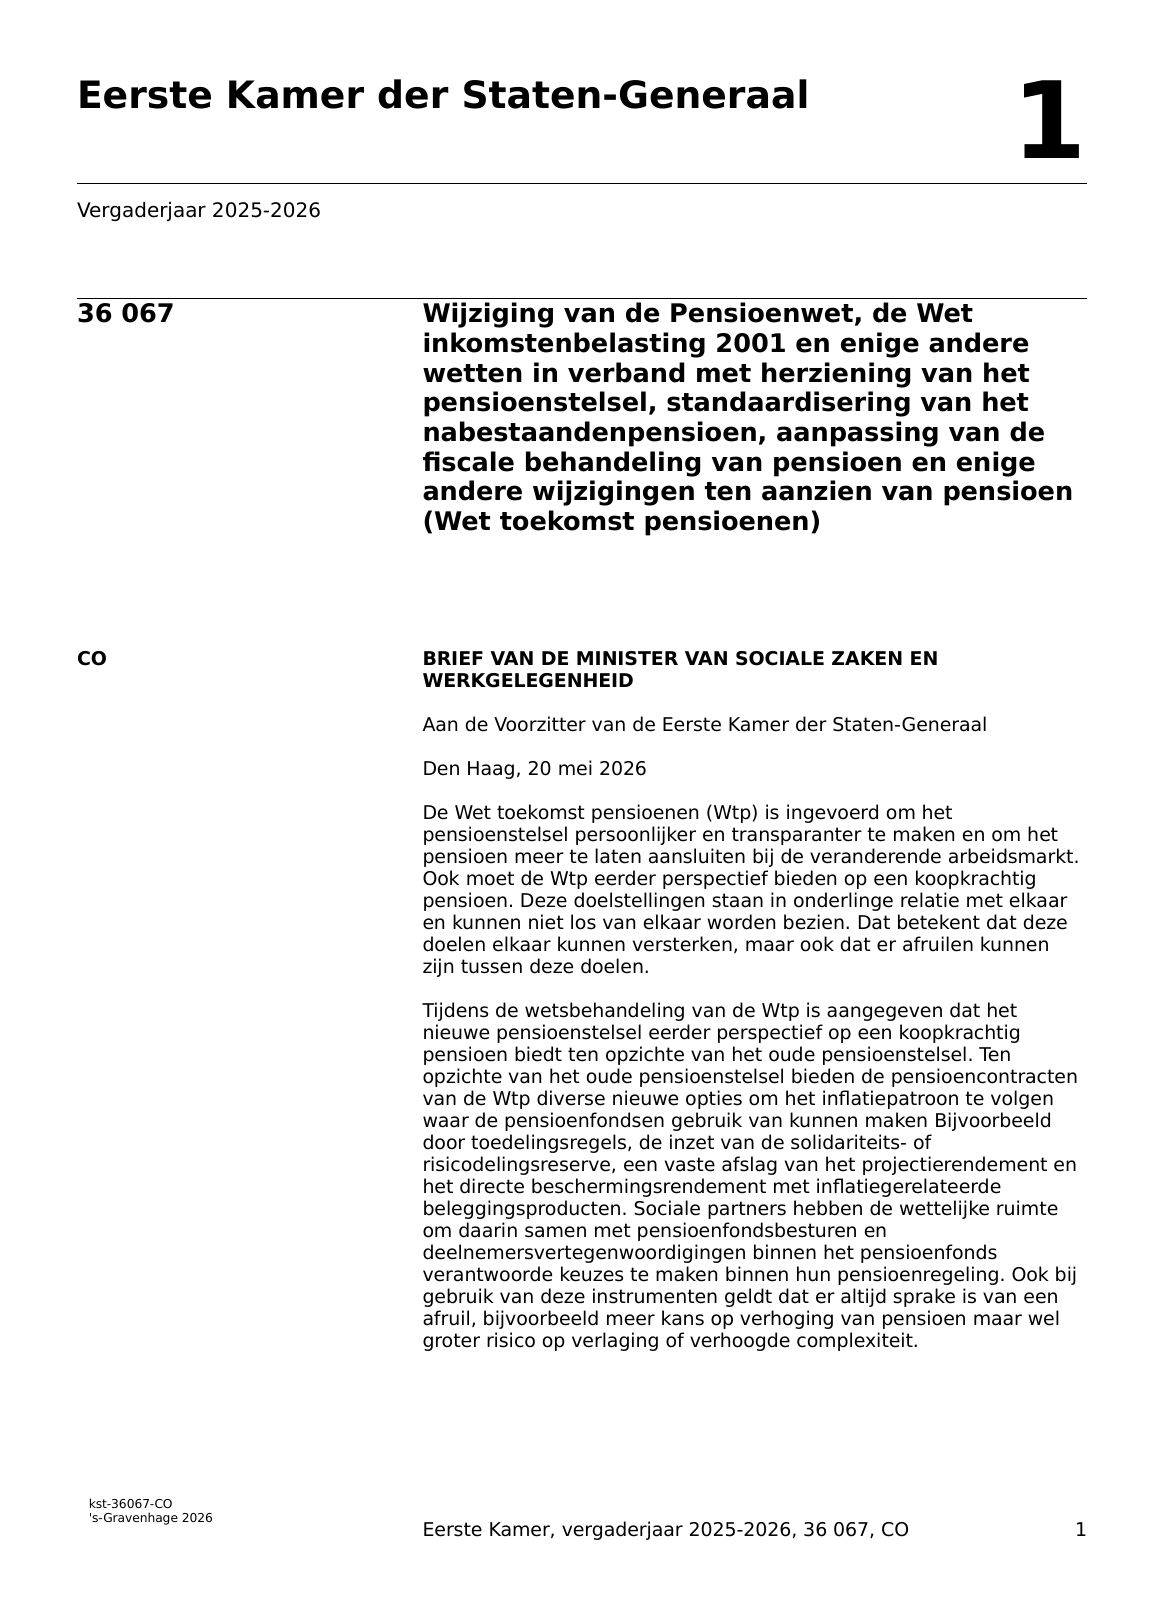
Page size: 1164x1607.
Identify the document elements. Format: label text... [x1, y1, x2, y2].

text Aan de Voorzitter van de Eerste Kamer der Staten-Generaal [422, 714, 1087, 736]
text Den Haag, 20 mei 2026 [422, 758, 1087, 780]
table_header Eerste Kamer der Staten-Generaal [77, 59, 886, 183]
text Tijdens de wetsbehandeling van de Wtp is aangegeven dat het nieuwe pensioenstelsel eerder perspectief op een koopkrachtig pensioen biedt ten opzichte van het oude pensioenstelsel. Ten opzichte van het oude pensioenstelsel bieden de pensioencontracten van de Wtp diverse nieuwe opties om het inflatiepatroon te volgen waar de pensioenfondsen gebruik van kunnen maken Bijvoorbeeld door toedelingsregels, de inzet van de solidariteits- of risicodelingsreserve, een vaste afslag van het projectierendement en het directe beschermingsrendement met inflatiegerelateerde beleggingsproducten. Sociale partners hebben de wettelijke ruimte om daarin samen met pensioenfondsbesturen en deelnemersvertegenwoordigingen binnen het pensioenfonds verantwoorde keuzes te maken binnen hun pensioenregeling. Ook bij gebruik van deze instrumenten geldt dat er altijd sprake is van een afruil, bijvoorbeeld meer kans op verhoging van pensioen maar wel groter risico op verlaging of verhoogde complexiteit. [422, 1000, 1087, 1352]
table_header 1 [886, 59, 1087, 183]
table_cell Vergaderjaar 2025-2026 [77, 184, 1087, 298]
text kst-36067-CO [88, 1497, 323, 1511]
subtitle CO BRIEF VAN DE MINISTER VAN SOCIALE ZAKEN EN WERKGELEGENHEID [77, 647, 1087, 691]
text 's-Gravenhage 2026 [88, 1511, 323, 1525]
subtitle 36 067 Wijziging van de Pensioenwet, de Wet inkomstenbelasting 2001 en enige andere wetten in verband met herziening van het pensioenstelsel, standaardisering van het nabestaandenpensioen, aanpassing van de fiscale behandeling van pensioen en enige andere wijzigingen ten aanzien van pensioen (Wet toekomst pensioenen) [77, 299, 1087, 536]
text De Wet toekomst pensioenen (Wtp) is ingevoerd om het pensioenstelsel persoonlijker en transparanter te maken en om het pensioen meer te laten aansluiten bij de veranderende arbeidsmarkt. Ook moet de Wtp eerder perspectief bieden op een koopkrachtig pensioen. Deze doelstellingen staan in onderlinge relatie met elkaar en kunnen niet los van elkaar worden bezien. Dat betekent dat deze doelen elkaar kunnen versterken, maar ook dat er afruilen kunnen zijn tussen deze doelen. [422, 802, 1087, 978]
